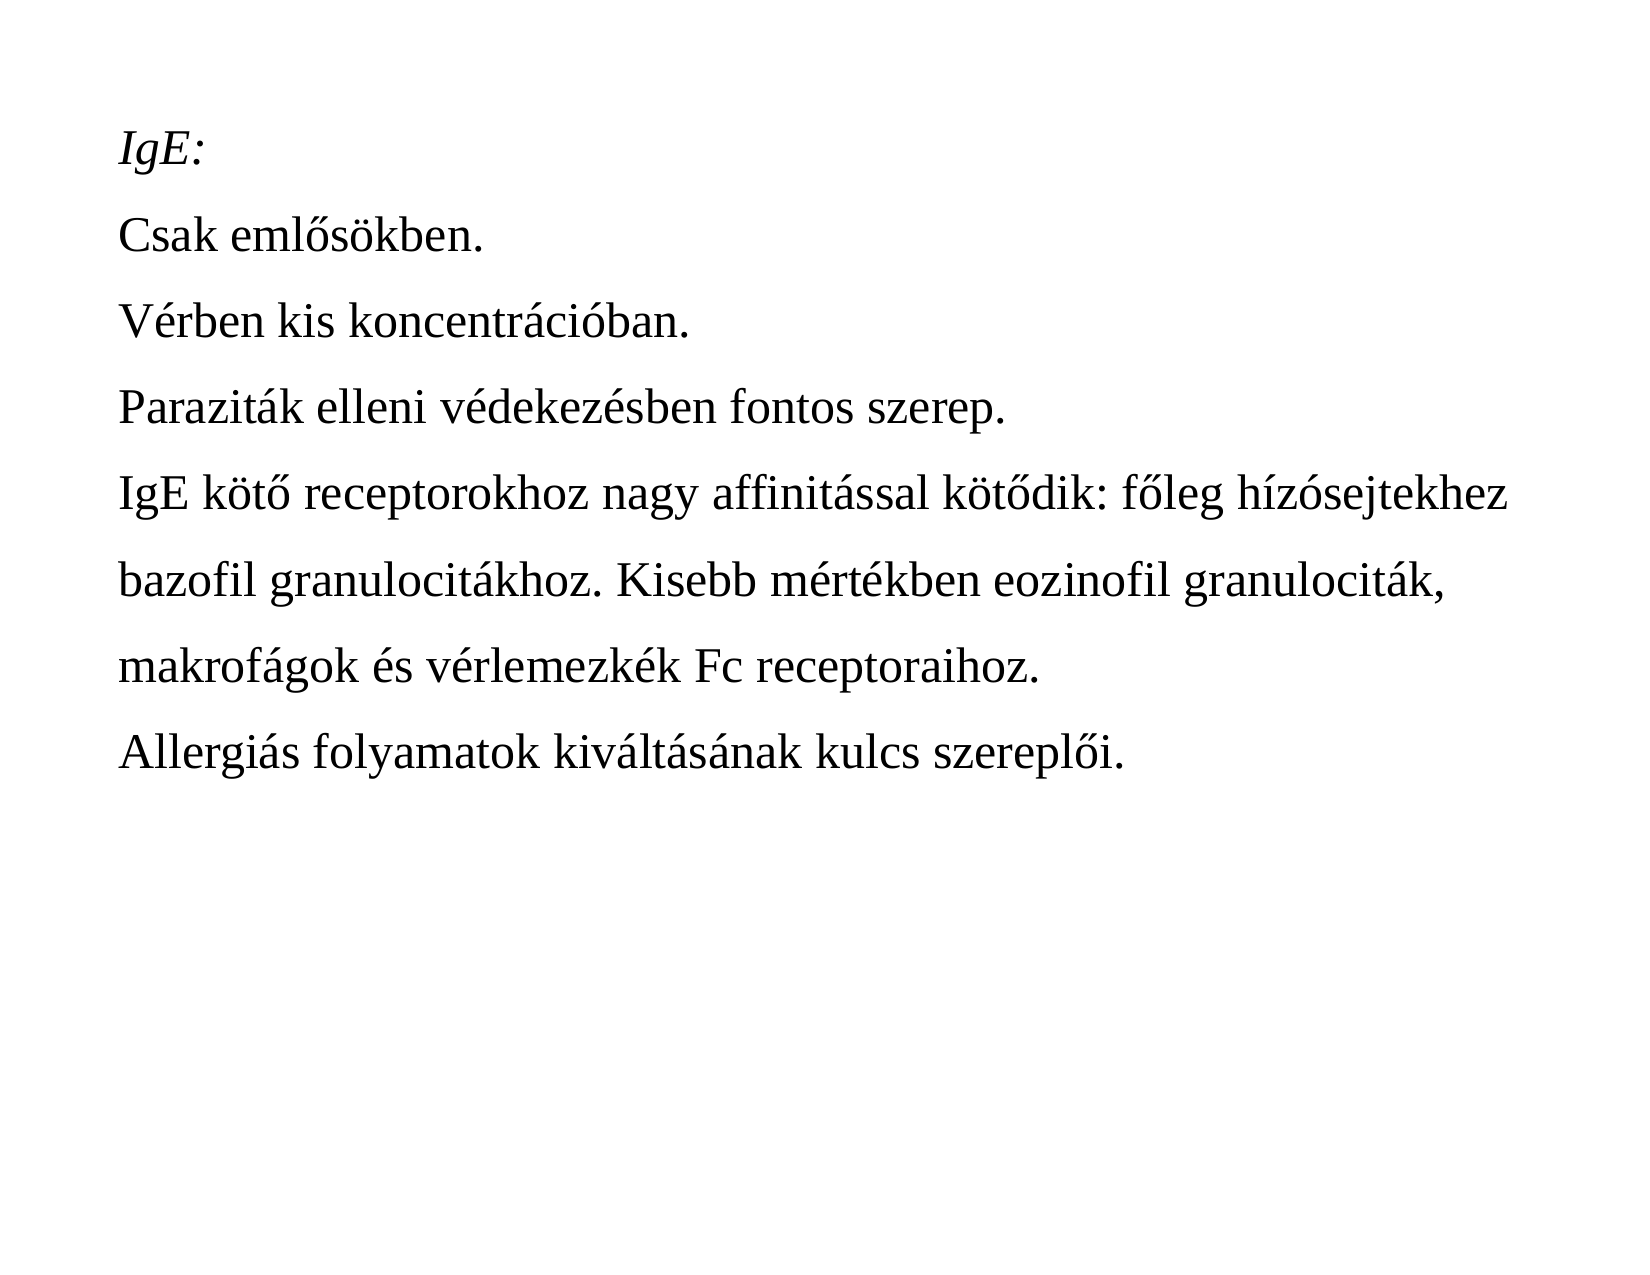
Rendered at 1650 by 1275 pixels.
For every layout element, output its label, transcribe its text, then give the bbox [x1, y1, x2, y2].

text Vérben kis koncentrációban. [118, 291, 1532, 348]
text Csak emlősökben. [118, 204, 1532, 262]
text IgE: [118, 118, 1532, 176]
text Allergiás folyamatok kiváltásának kulcs szereplői. [118, 722, 1532, 779]
text Paraziták elleni védekezésben fontos szerep. [118, 377, 1532, 434]
text IgE kötő receptorokhoz nagy affinitással kötődik: főleg hízósejtekhez bazofil granulocitákhoz. Kisebb mértékben eozinofil granulociták, makrofágok és vérlemezkék Fc receptoraihoz. [118, 463, 1532, 693]
